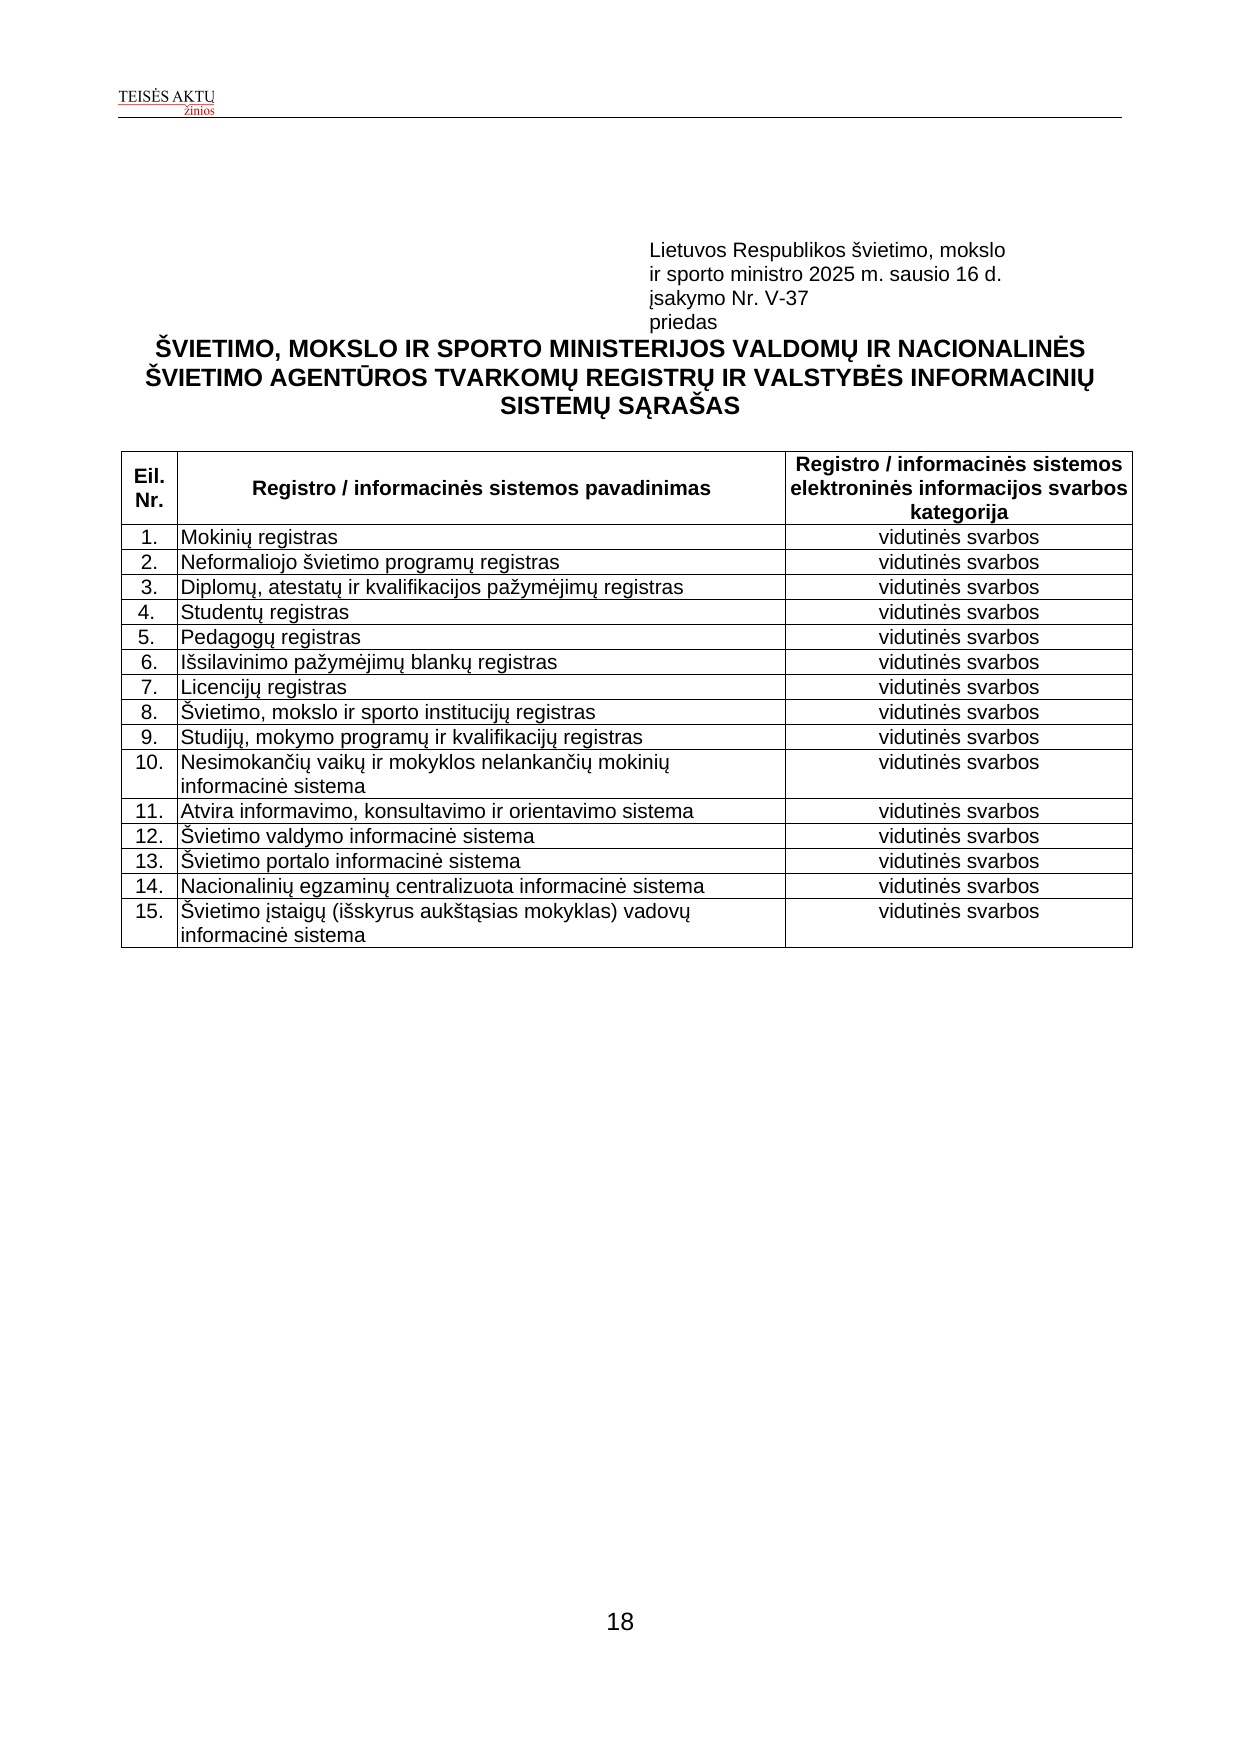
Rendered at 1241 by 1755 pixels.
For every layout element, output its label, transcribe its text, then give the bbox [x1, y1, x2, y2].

text Lietuvos Respublikos švietimo, mokslo ir sporto ministro 2025 m. sausio 16 d. įsakymo Nr. V-37 priedas [649, 238, 1122, 334]
table_cell 10. [122, 750, 177, 798]
table_cell Studijų, mokymo programų ir kvalifikacijų registras [178, 725, 785, 749]
table_cell 14. [122, 874, 177, 898]
table_cell vidutinės svarbos [786, 899, 1132, 947]
table_cell vidutinės svarbos [786, 575, 1132, 599]
text ŠVIETIMO, MOKSLO IR SPORTO MINISTERIJOS VALDOMŲ IR NACIONALINĖS ŠVIETIMO AGENTŪROS TVARKOMŲ REGISTRŲ IR VALSTYBĖS INFORMACINIŲ SISTEMŲ SĄRAŠAS [118, 334, 1122, 420]
table_cell Neformaliojo švietimo programų registras [178, 550, 785, 574]
table_cell Nacionalinių egzaminų centralizuota informacinė sistema [178, 874, 785, 898]
table_cell Švietimo valdymo informacinė sistema [178, 824, 785, 848]
table_cell vidutinės svarbos [786, 849, 1132, 873]
table_cell Atvira informavimo, konsultavimo ir orientavimo sistema [178, 799, 785, 823]
table_cell vidutinės svarbos [786, 824, 1132, 848]
table_cell 3. [122, 575, 177, 599]
table_header Eil. Nr. [122, 452, 177, 524]
table_cell Švietimo įstaigų (išskyrus aukštąsias mokyklas) vadovų informacinė sistema [178, 899, 785, 947]
table_cell Švietimo, mokslo ir sporto institucijų registras [178, 700, 785, 724]
table_header Registro / informacinės sistemos elektroninės informacijos svarbos kategorija [786, 452, 1132, 524]
table_cell vidutinės svarbos [786, 750, 1132, 798]
table_header Registro / informacinės sistemos pavadinimas [178, 452, 785, 524]
table_cell vidutinės svarbos [786, 525, 1132, 549]
table_cell Išsilavinimo pažymėjimų blankų registras [178, 650, 785, 674]
table_cell 9. [122, 725, 177, 749]
table_cell Studentų registras [178, 600, 785, 624]
table_cell 15. [122, 899, 177, 947]
table_cell Nesimokančių vaikų ir mokyklos nelankančių mokinių informacinė sistema [178, 750, 785, 798]
table_cell vidutinės svarbos [786, 725, 1132, 749]
table_cell 1. [122, 525, 177, 549]
table_cell 11. [122, 799, 177, 823]
table_cell Mokinių registras [178, 525, 785, 549]
table_cell 13. [122, 849, 177, 873]
table_cell Pedagogų registras [178, 625, 785, 649]
table_cell Diplomų, atestatų ir kvalifikacijos pažymėjimų registras [178, 575, 785, 599]
table_cell 5. [122, 625, 177, 649]
table_cell vidutinės svarbos [786, 700, 1132, 724]
table_cell 2. [122, 550, 177, 574]
table_cell Licencijų registras [178, 675, 785, 699]
table_cell Švietimo portalo informacinė sistema [178, 849, 785, 873]
table_cell vidutinės svarbos [786, 874, 1132, 898]
table_cell vidutinės svarbos [786, 799, 1132, 823]
table_cell vidutinės svarbos [786, 550, 1132, 574]
table_cell vidutinės svarbos [786, 600, 1132, 624]
table_cell vidutinės svarbos [786, 650, 1132, 674]
table_cell 4. [122, 600, 177, 624]
table_cell 6. [122, 650, 177, 674]
table_cell vidutinės svarbos [786, 675, 1132, 699]
table_cell 7. [122, 675, 177, 699]
table_cell vidutinės svarbos [786, 625, 1132, 649]
table_cell 8. [122, 700, 177, 724]
table_cell 12. [122, 824, 177, 848]
